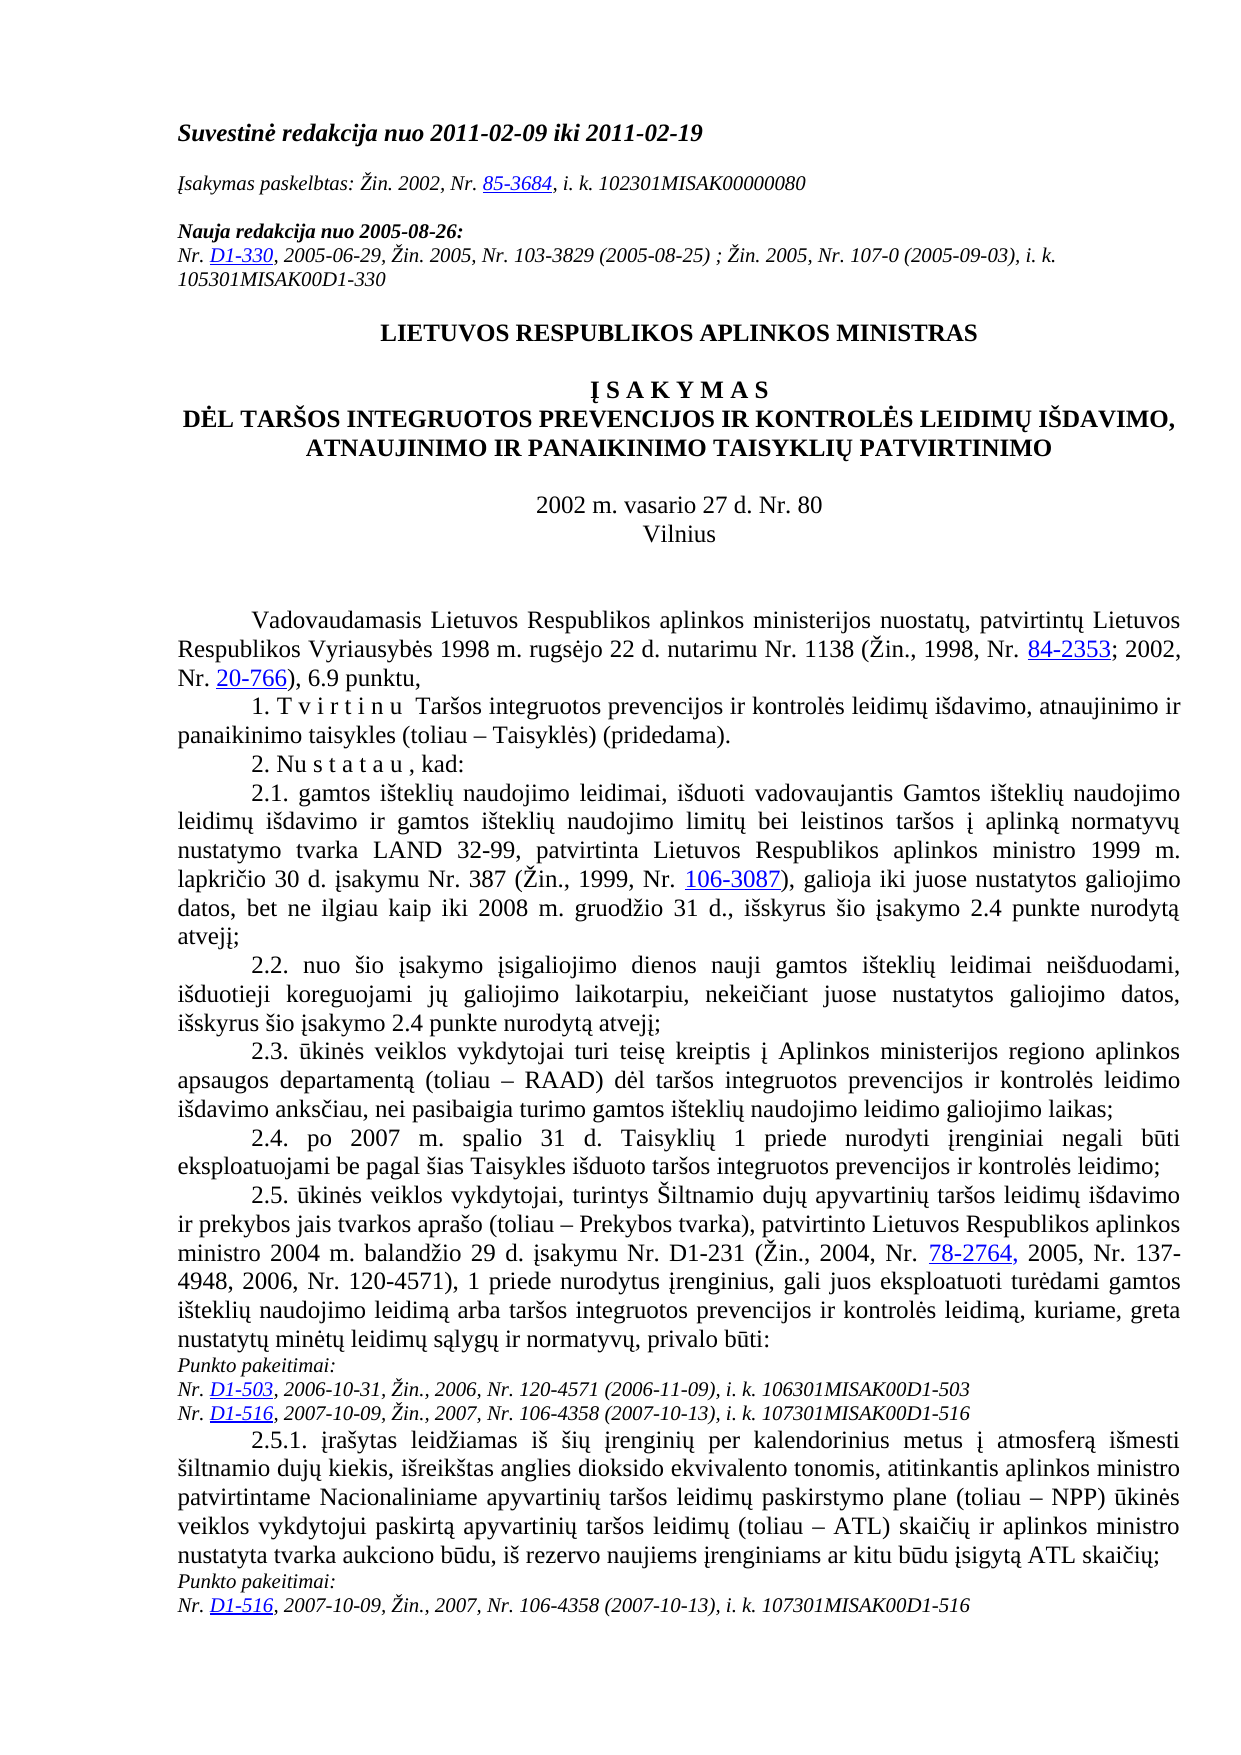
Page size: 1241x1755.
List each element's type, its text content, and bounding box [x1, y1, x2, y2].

text Nr. D1-503, 2006-10-31, Žin., 2006, Nr. 120-4571 (2006-11-09), i. k. 106301MISAK00D1-503 [177, 1377, 1181, 1401]
text Vadovaudamasis Lietuvos Respublikos aplinkos ministerijos nuostatų, patvirtintų Lietuvos Respublikos Vyriausybės 1998 m. rugsėjo 22 d. nutarimu Nr. 1138 (Žin., 1998, Nr. 84-2353; 2002, Nr. 20-766), 6.9 punktu, [177, 605, 1181, 691]
text 2.3. ūkinės veiklos vykdytojai turi teisę kreiptis į Aplinkos ministerijos regiono aplinkos apsaugos departamentą (toliau – RAAD) dėl taršos integruotos prevencijos ir kontrolės leidimo išdavimo anksčiau, nei pasibaigia turimo gamtos išteklių naudojimo leidimo galiojimo laikas; [177, 1036, 1181, 1123]
text Suvestinė redakcija nuo 2011-02-09 iki 2011-02-19 [177, 118, 1181, 147]
text Nauja redakcija nuo 2005-08-26: [177, 219, 1181, 243]
text Punkto pakeitimai: [177, 1353, 1181, 1377]
text 2.5. ūkinės veiklos vykdytojai, turintys Šiltnamio dujų apyvartinių taršos leidimų išdavimo ir prekybos jais tvarkos aprašo (toliau – Prekybos tvarka), patvirtinto Lietuvos Respublikos aplinkos ministro 2004 m. balandžio 29 d. įsakymu Nr. D1-231 (Žin., 2004, Nr. 78-2764, 2005, Nr. 137-4948, 2006, Nr. 120-4571), 1 priede nurodytus įrenginius, gali juos eksploatuoti turėdami gamtos išteklių naudojimo leidimą arba taršos integruotos prevencijos ir kontrolės leidimą, kuriame, greta nustatytų minėtų leidimų sąlygų ir normatyvų, privalo būti: [177, 1180, 1181, 1353]
text Punkto pakeitimai: [177, 1568, 1181, 1593]
text 2.2. nuo šio įsakymo įsigaliojimo dienos nauji gamtos išteklių leidimai neišduodami, išduotieji koreguojami jų galiojimo laikotarpiu, nekeičiant juose nustatytos galiojimo datos, išskyrus šio įsakymo 2.4 punkte nurodytą atvejį; [177, 950, 1181, 1036]
text ĮSAKYMAS [177, 375, 1181, 404]
text Nr. D1-330, 2005-06-29, Žin. 2005, Nr. 103-3829 (2005-08-25) ; Žin. 2005, Nr. 107-0 (2005-09-03), i. k. 105301MISAK00D1-330 [177, 243, 1181, 291]
text Nr. D1-516, 2007-10-09, Žin., 2007, Nr. 106-4358 (2007-10-13), i. k. 107301MISAK00D1-516 [177, 1401, 1181, 1425]
text Nr. D1-516, 2007-10-09, Žin., 2007, Nr. 106-4358 (2007-10-13), i. k. 107301MISAK00D1-516 [177, 1593, 1181, 1617]
text Įsakymas paskelbtas: Žin. 2002, Nr. 85-3684, i. k. 102301MISAK00000080 [177, 171, 1181, 195]
text Vilnius [177, 519, 1181, 548]
text LIETUVOS RESPUBLIKOS APLINKOS MINISTRAS [177, 318, 1181, 346]
text DĖL TARŠOS INTEGRUOTOS PREVENCIJOS IR KONTROLĖS LEIDIMŲ IŠDAVIMO, ATNAUJINIMO IR PANAIKINIMO TAISYKLIŲ PATVIRTINIMO [177, 404, 1181, 461]
text 1. Tvirtinu Taršos integruotos prevencijos ir kontrolės leidimų išdavimo, atnaujinimo ir panaikinimo taisykles (toliau – Taisyklės) (pridedama). [177, 691, 1181, 749]
text 2.1. gamtos išteklių naudojimo leidimai, išduoti vadovaujantis Gamtos išteklių naudojimo leidimų išdavimo ir gamtos išteklių naudojimo limitų bei leistinos taršos į aplinką normatyvų nustatymo tvarka LAND 32-99, patvirtinta Lietuvos Respublikos aplinkos ministro 1999 m. lapkričio 30 d. įsakymu Nr. 387 (Žin., 1999, Nr. 106-3087), galioja iki juose nustatytos galiojimo datos, bet ne ilgiau kaip iki 2008 m. gruodžio 31 d., išskyrus šio įsakymo 2.4 punkte nurodytą atvejį; [177, 778, 1181, 950]
text 2. Nustatau, kad: [177, 749, 1181, 778]
text 2.4. po 2007 m. spalio 31 d. Taisyklių 1 priede nurodyti įrenginiai negali būti eksploatuojami be pagal šias Taisykles išduoto taršos integruotos prevencijos ir kontrolės leidimo; [177, 1123, 1181, 1180]
text 2002 m. vasario 27 d. Nr. 80 [177, 490, 1181, 519]
text 2.5.1. įrašytas leidžiamas iš šių įrenginių per kalendorinius metus į atmosferą išmesti šiltnamio dujų kiekis, išreikštas anglies dioksido ekvivalento tonomis, atitinkantis aplinkos ministro patvirtintame Nacionaliniame apyvartinių taršos leidimų paskirstymo plane (toliau – NPP) ūkinės veiklos vykdytojui paskirtą apyvartinių taršos leidimų (toliau – ATL) skaičių ir aplinkos ministro nustatyta tvarka aukciono būdu, iš rezervo naujiems įrenginiams ar kitu būdu įsigytą ATL skaičių; [177, 1425, 1181, 1568]
